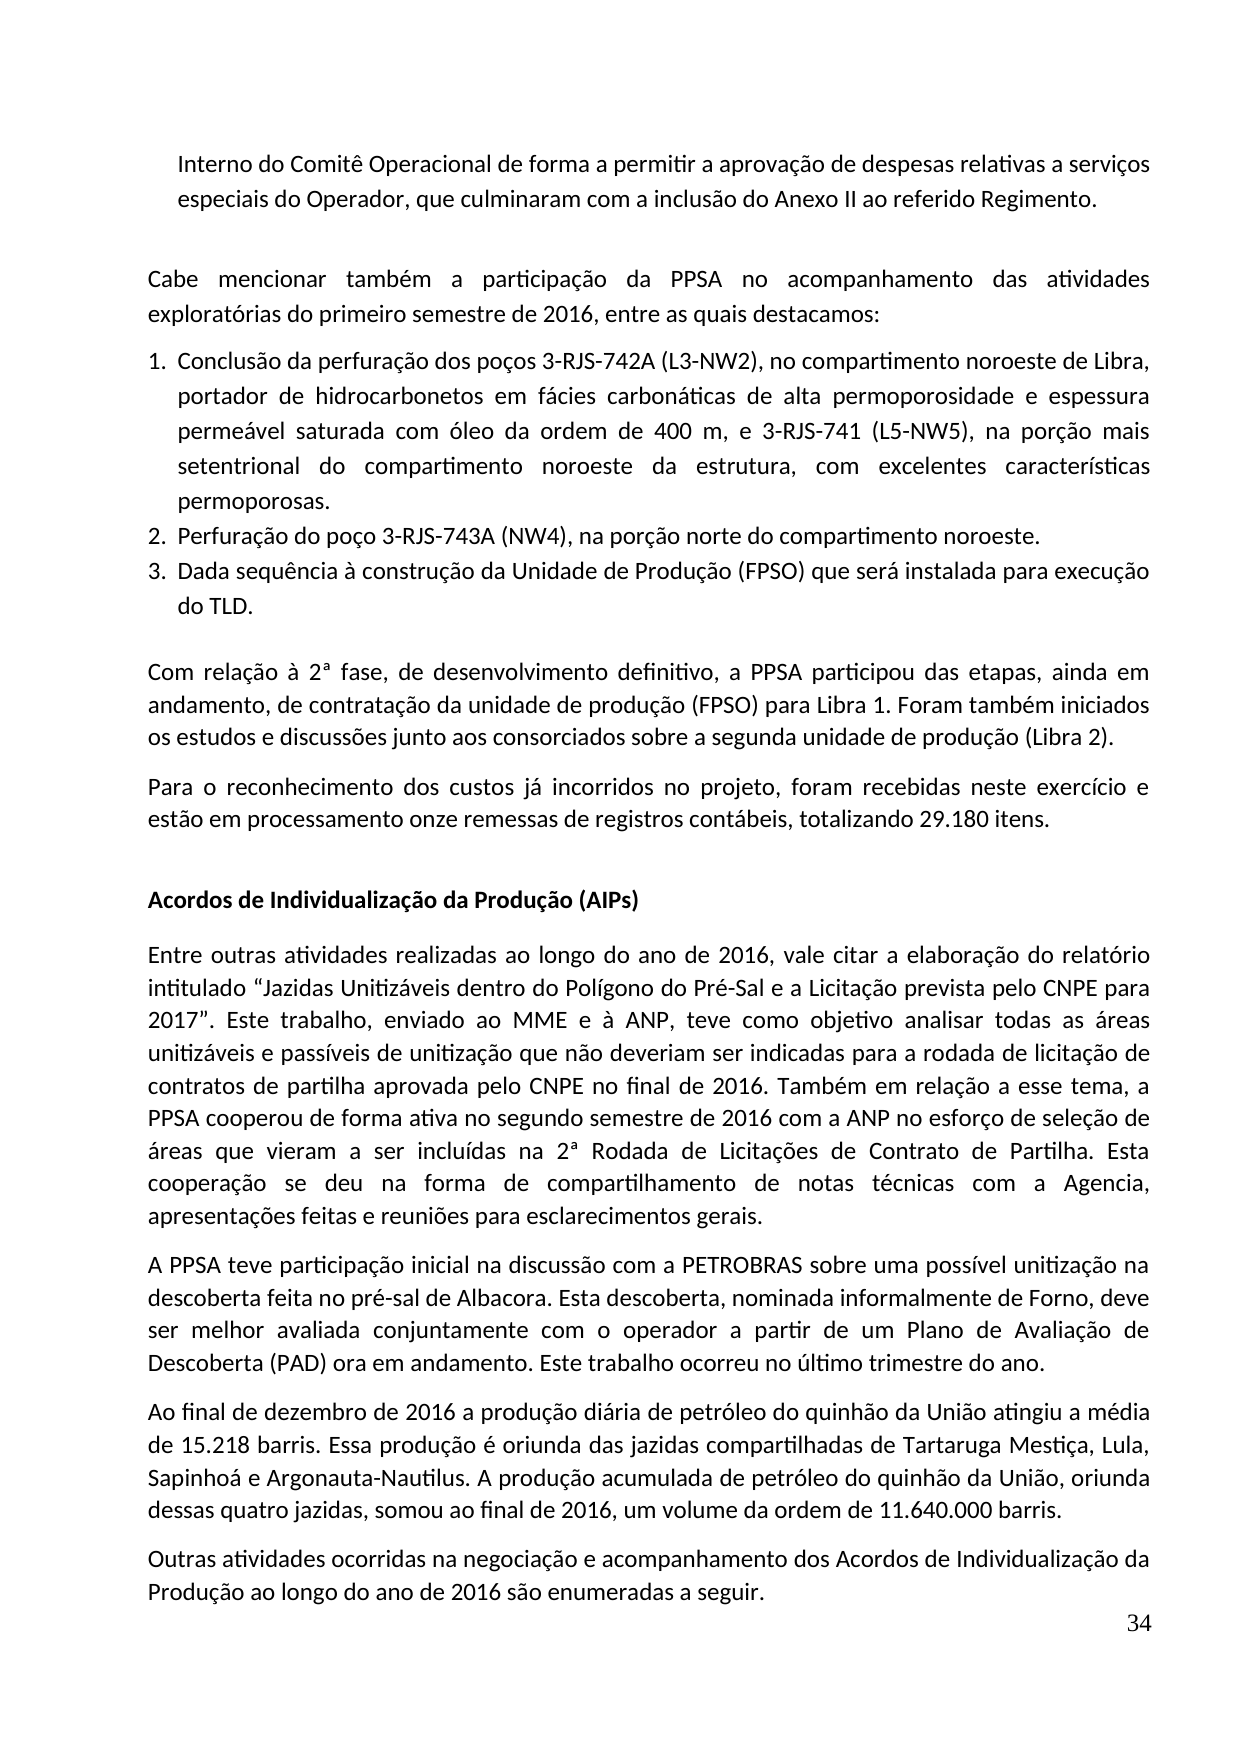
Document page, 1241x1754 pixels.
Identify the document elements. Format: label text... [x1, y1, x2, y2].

text Acordos de Individualização da Produção (AIPs) [148, 884, 1152, 914]
text A PPSA teve participação inicial na discussão com a PETROBRAS sobre uma possível unitização na descoberta feita no pré-sal de Albacora. Esta descoberta, nominada informalmente de Forno, deve ser melhor avaliada conjuntamente com o operador a partir de um Plano de Avaliação de Descoberta (PAD) ora em andamento. Este trabalho ocorreu no último trimestre do ano. [148, 1249, 1152, 1378]
list Perfuração do poço 3-RJS-743A (NW4), na porção norte do compartimento noroeste. [148, 520, 1152, 551]
list Conclusão da perfuração dos poços 3-RJS-742A (L3-NW2), no compartimento noroeste de Libra, portador de hidrocarbonetos em fácies carbonáticas de alta permoporosidade e espessura permeável saturada com óleo da ordem de 400 m, e 3-RJS-741 (L5-NW5), na porção mais setentrional do compartimento noroeste da estrutura, com excelentes características permoporosas. [148, 345, 1152, 516]
text Para o reconhecimento dos custos já incorridos no projeto, foram recebidas neste exercício e estão em processamento onze remessas de registros contábeis, totalizando 29.180 itens. [148, 771, 1152, 834]
text Cabe mencionar também a participação da PPSA no acompanhamento das atividades exploratórias do primeiro semestre de 2016, entre as quais destacamos: [148, 263, 1152, 328]
text Com relação à 2ª fase, de desenvolvimento definitivo, a PPSA participou das etapas, ainda em andamento, de contratação da unidade de produção (FPSO) para Libra 1. Foram também iniciados os estudos e discussões junto aos consorciados sobre a segunda unidade de produção (Libra 2). [148, 656, 1152, 752]
text Entre outras atividades realizadas ao longo do ano de 2016, vale citar a elaboração do relatório intitulado “Jazidas Unitizáveis dentro do Polígono do Pré-Sal e a Licitação prevista pelo CNPE para 2017”. Este trabalho, enviado ao MME e à ANP, teve como objetivo analisar todas as áreas unitizáveis e passíveis de unitização que não deveriam ser indicadas para a rodada de licitação de contratos de partilha aprovada pelo CNPE no final de 2016. Também em relação a esse tema, a PPSA cooperou de forma ativa no segundo semestre de 2016 com a ANP no esforço de seleção de áreas que vieram a ser incluídas na 2ª Rodada de Licitações de Contrato de Partilha. Esta cooperação se deu na forma de compartilhamento de notas técnicas com a Agencia, apresentações feitas e reuniões para esclarecimentos gerais. [148, 939, 1152, 1231]
text Ao final de dezembro de 2016 a produção diária de petróleo do quinhão da União atingiu a média de 15.218 barris. Essa produção é oriunda das jazidas compartilhadas de Tartaruga Mestiça, Lula, Sapinhoá e Argonauta-Nautilus. A produção acumulada de petróleo do quinhão da União, oriunda dessas quatro jazidas, somou ao final de 2016, um volume da ordem de 11.640.000 barris. [148, 1397, 1152, 1525]
list Dada sequência à construção da Unidade de Produção (FPSO) que será instalada para execução do TLD. [148, 555, 1152, 621]
list Interno do Comitê Operacional de forma a permitir a aprovação de despesas relativas a serviços especiais do Operador, que culminaram com a inclusão do Anexo II ao referido Regimento. [177, 148, 1152, 213]
text Outras atividades ocorridas na negociação e acompanhamento dos Acordos de Individualização da Produção ao longo do ano de 2016 são enumeradas a seguir. [148, 1544, 1152, 1607]
